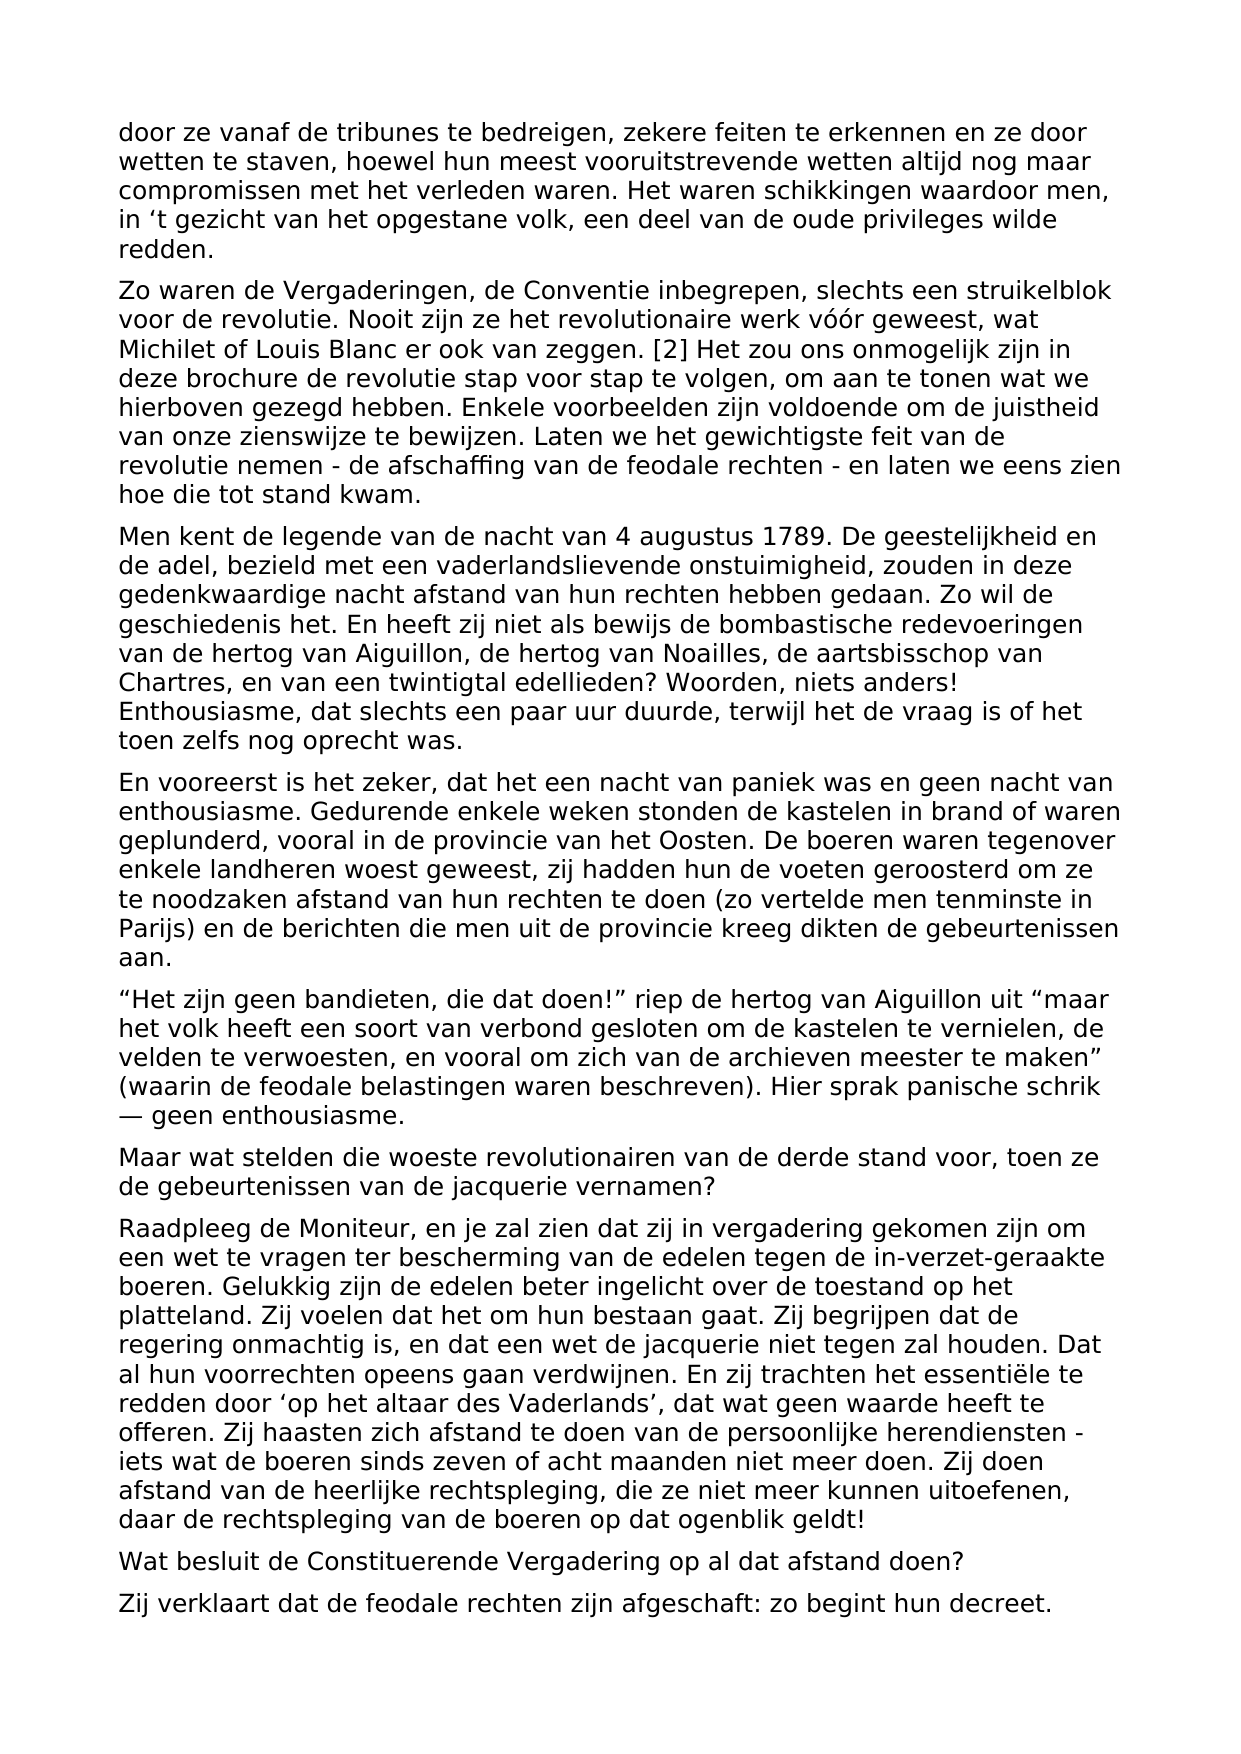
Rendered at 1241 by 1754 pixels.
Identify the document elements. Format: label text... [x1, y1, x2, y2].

text door ze vanaf de tribunes te bedreigen, zekere feiten te erkennen en ze door wetten te staven, hoewel hun meest vooruitstrevende wetten altijd nog maar compromissen met het verleden waren. Het waren schikkingen waardoor men, in ‘t gezicht van het opgestane volk, een deel van de oude privileges wilde redden. [118, 118, 1122, 264]
text Wat besluit de Constituerende Vergadering op al dat afstand doen? [118, 1547, 1122, 1576]
text Zij verklaart dat de feodale rechten zijn afgeschaft: zo begint hun decreet. [118, 1589, 1122, 1618]
text Raadpleeg de Moniteur, en je zal zien dat zij in vergadering gekomen zijn om een wet te vragen ter bescherming van de edelen tegen de in-verzet-geraakte boeren. Gelukkig zijn de edelen beter ingelicht over de toestand op het platteland. Zij voelen dat het om hun bestaan gaat. Zij begrijpen dat de regering onmachtig is, en dat een wet de jacquerie niet tegen zal houden. Dat al hun voorrechten opeens gaan verdwijnen. En zij trachten het essentiële te redden door ‘op het altaar des Vaderlands’, dat wat geen waarde heeft te offeren. Zij haasten zich afstand te doen van de persoonlijke herendiensten - iets wat de boeren sinds zeven of acht maanden niet meer doen. Zij doen afstand van de heerlijke rechtspleging, die ze niet meer kunnen uitoefenen, daar de rechtspleging van de boeren op dat ogenblik geldt! [118, 1214, 1122, 1535]
text Maar wat stelden die woeste revolutionairen van de derde stand voor, toen ze de gebeurtenissen van de jacquerie vernamen? [118, 1143, 1122, 1201]
text Men kent de legende van de nacht van 4 augustus 1789. De geestelijkheid en de adel, bezield met een vaderlandslievende onstuimigheid, zouden in deze gedenkwaardige nacht afstand van hun rechten hebben gedaan. Zo wil de geschiedenis het. En heeft zij niet als bewijs de bombastische redevoeringen van de hertog van Aiguillon, de hertog van Noailles, de aartsbisschop van Chartres, en van een twintigtal edellieden? Woorden, niets anders! Enthousiasme, dat slechts een paar uur duurde, terwijl het de vraag is of het toen zelfs nog oprecht was. [118, 522, 1122, 756]
text “Het zijn geen bandieten, die dat doen!” riep de hertog van Aiguillon uit “maar het volk heeft een soort van verbond gesloten om de kastelen te vernielen, de velden te verwoesten, en vooral om zich van de archieven meester te maken” (waarin de feodale belastingen waren beschreven). Hier sprak panische schrik — geen enthousiasme. [118, 985, 1122, 1131]
text Zo waren de Vergaderingen, de Conventie inbegrepen, slechts een struikelblok voor de revolutie. Nooit zijn ze het revolutionaire werk vóór geweest, wat Michilet of Louis Blanc er ook van zeggen. [2] Het zou ons onmogelijk zijn in deze brochure de revolutie stap voor stap te volgen, om aan te tonen wat we hierboven gezegd hebben. Enkele voorbeelden zijn voldoende om de juistheid van onze zienswijze te bewijzen. Laten we het gewichtigste feit van de revolutie nemen - de afschaffing van de feodale rechten - en laten we eens zien hoe die tot stand kwam. [118, 276, 1122, 510]
text En vooreerst is het zeker, dat het een nacht van paniek was en geen nacht van enthousiasme. Gedurende enkele weken stonden de kastelen in brand of waren geplunderd, vooral in de provincie van het Oosten. De boeren waren tegenover enkele landheren woest geweest, zij hadden hun de voeten geroosterd om ze te noodzaken afstand van hun rechten te doen (zo vertelde men tenminste in Parijs) en de berichten die men uit de provincie kreeg dikten de gebeurtenissen aan. [118, 768, 1122, 972]
